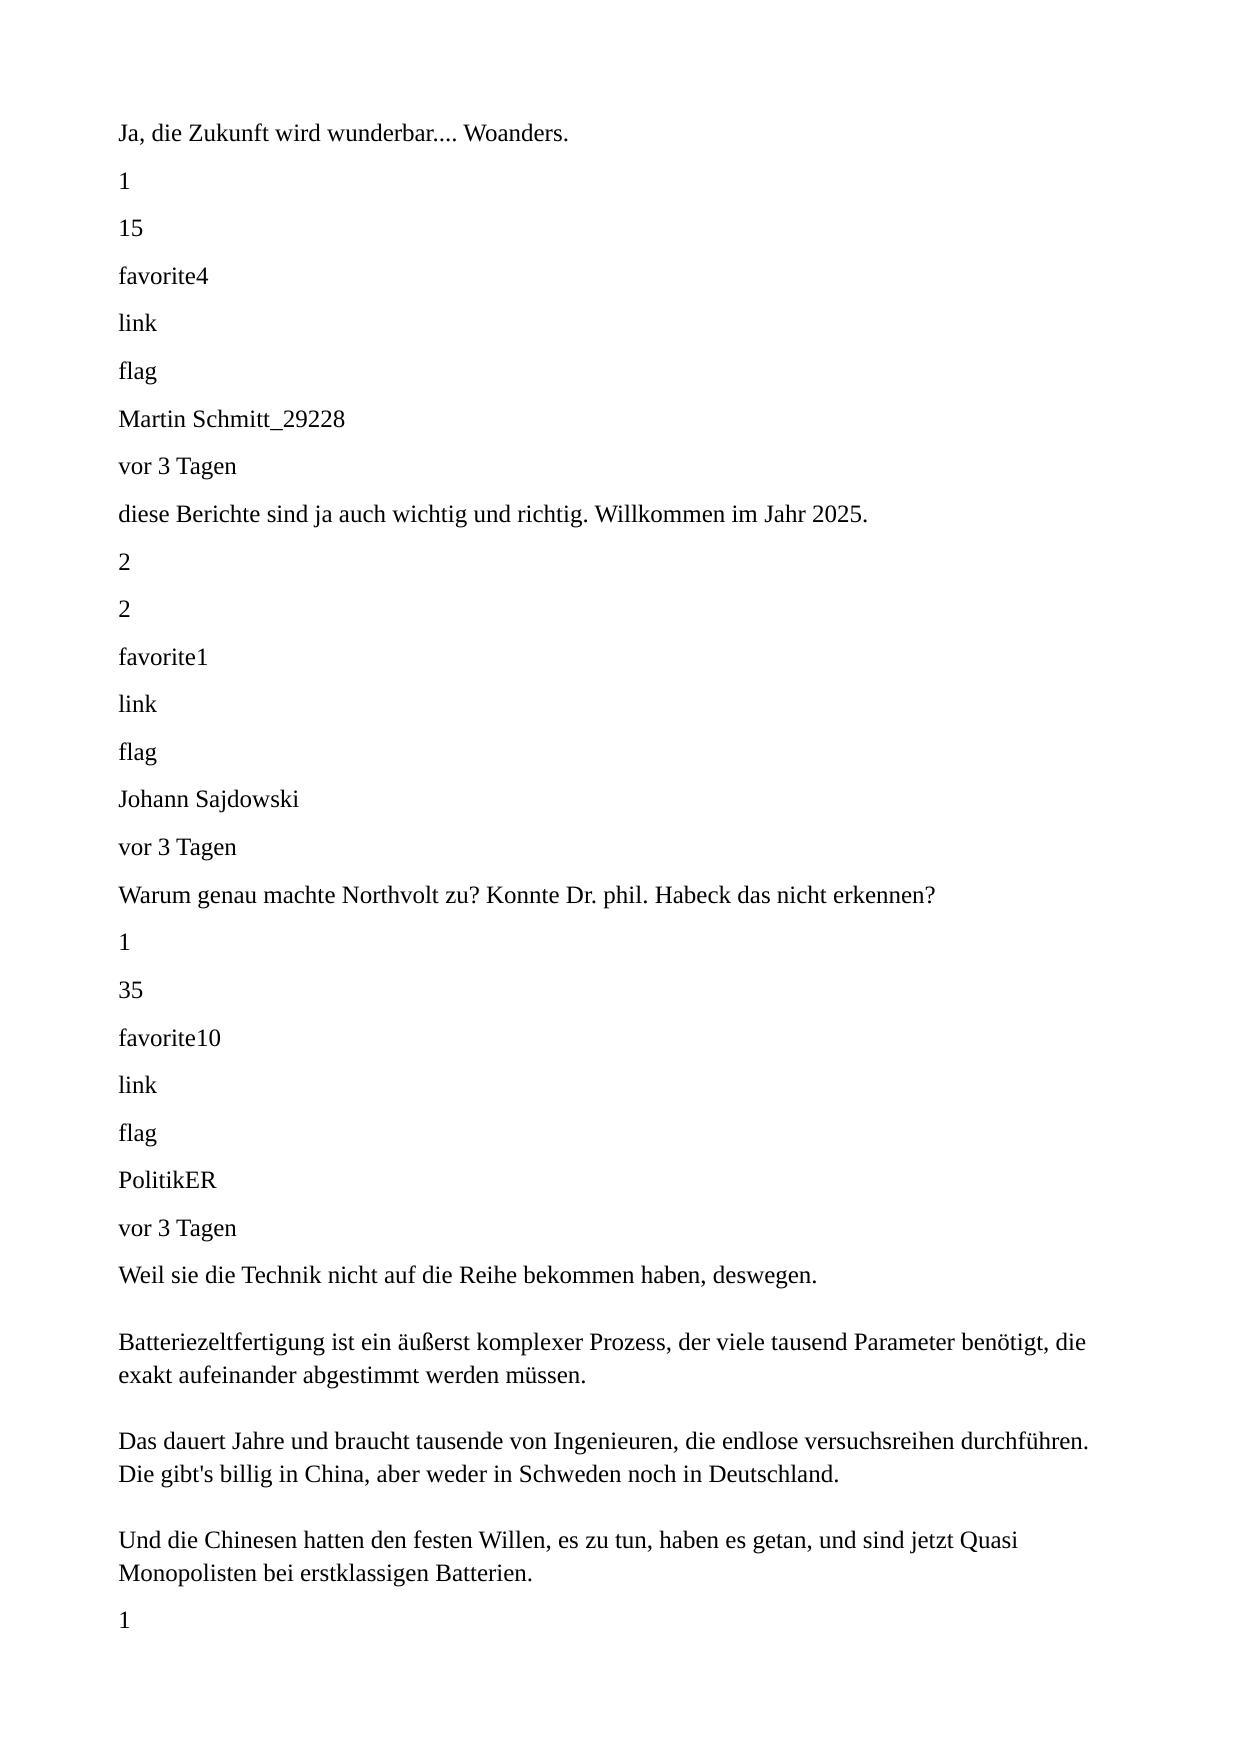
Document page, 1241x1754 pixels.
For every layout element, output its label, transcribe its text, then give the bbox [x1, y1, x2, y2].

text Johann Sajdowski [118, 784, 1122, 813]
text 1 [118, 1605, 1122, 1634]
text 15 [118, 213, 1122, 242]
text vor 3 Tagen [118, 1213, 1122, 1242]
text Ja, die Zukunft wird wunderbar.... Woanders. [118, 118, 1122, 147]
text Warum genau machte Northvolt zu? Konnte Dr. phil. Habeck das nicht erkennen? [118, 880, 1122, 908]
text favorite4 [118, 261, 1122, 290]
text 1 [118, 927, 1122, 956]
text flag [118, 737, 1122, 766]
text favorite1 [118, 642, 1122, 671]
text Martin Schmitt_29228 [118, 404, 1122, 432]
text 1 [118, 166, 1122, 194]
text 35 [118, 975, 1122, 1004]
text flag [118, 1118, 1122, 1147]
text diese Berichte sind ja auch wichtig und richtig. Willkommen im Jahr 2025. [118, 499, 1122, 528]
text 2 [118, 594, 1122, 623]
text link [118, 1070, 1122, 1099]
text 2 [118, 547, 1122, 575]
text link [118, 689, 1122, 718]
text Weil sie die Technik nicht auf die Reihe bekommen haben, deswegen. Batteriezeltfertigung ist ein äußerst komplexer Prozess, der viele tausend Parameter benötigt, die exakt aufeinander abgestimmt werden müssen. Das dauert Jahre und braucht tausende von Ingenieuren, die endlose versuchsreihen durchführen. Die gibt's billig in China, aber weder in Schweden noch in Deutschland. Und die Chinesen hatten den festen Willen, es zu tun, haben es getan, und sind jetzt Quasi Monopolisten bei erstklassigen Batterien. [118, 1261, 1122, 1587]
text PolitikER [118, 1165, 1122, 1194]
text link [118, 308, 1122, 337]
text favorite10 [118, 1023, 1122, 1051]
text flag [118, 356, 1122, 385]
text vor 3 Tagen [118, 451, 1122, 480]
text vor 3 Tagen [118, 832, 1122, 861]
